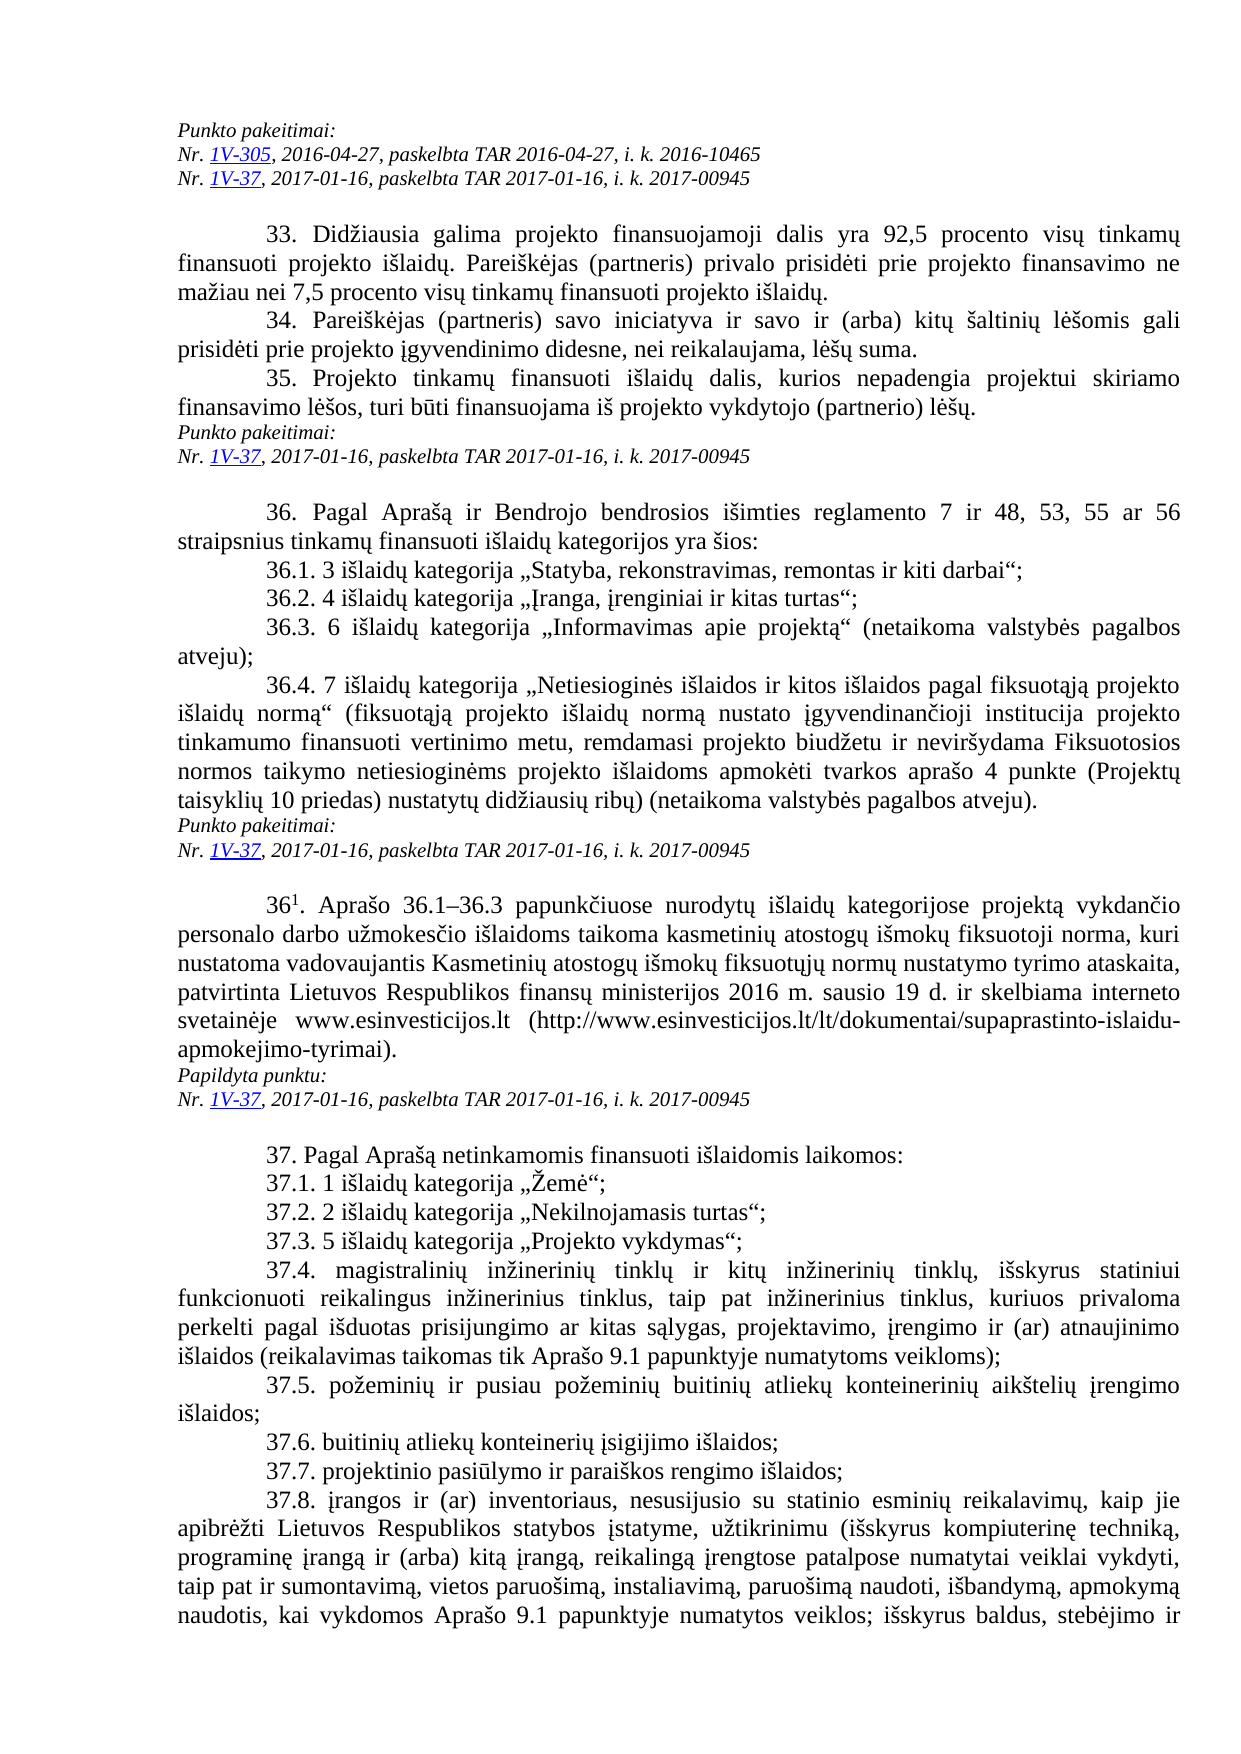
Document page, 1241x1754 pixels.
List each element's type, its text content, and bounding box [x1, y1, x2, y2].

text 37.4. magistralinių inžinerinių tinklų ir kitų inžinerinių tinklų, išskyrus statiniui funkcionuoti reikalingus inžinerinius tinklus, taip pat inžinerinius tinklus, kuriuos privaloma perkelti pagal išduotas prisijungimo ar kitas sąlygas, projektavimo, įrengimo ir (ar) atnaujinimo išlaidos (reikalavimas taikomas tik Aprašo 9.1 papunktyje numatytoms veikloms); [177, 1255, 1181, 1370]
text 361. Aprašo 36.1–36.3 papunkčiuose nurodytų išlaidų kategorijose projektą vykdančio personalo darbo užmokesčio išlaidoms taikoma kasmetinių atostogų išmokų fiksuotoji norma, kuri nustatoma vadovaujantis Kasmetinių atostogų išmokų fiksuotųjų normų nustatymo tyrimo ataskaita, patvirtinta Lietuvos Respublikos finansų ministerijos 2016 m. sausio 19 d. ir skelbiama interneto svetainėje www.esinvesticijos.lt (http://www.esinvesticijos.lt/lt/dokumentai/supaprastinto-islaidu-apmokejimo-tyrimai). [177, 890, 1181, 1063]
text 35. Projekto tinkamų finansuoti išlaidų dalis, kurios nepadengia projektui skiriamo finansavimo lėšos, turi būti finansuojama iš projekto vykdytojo (partnerio) lėšų. [177, 363, 1181, 420]
text Nr. 1V-37, 2017-01-16, paskelbta TAR 2017-01-16, i. k. 2017-00945 [177, 166, 1181, 190]
text 37.6. buitinių atliekų konteinerių įsigijimo išlaidos; [177, 1427, 1181, 1456]
text 37.1. 1 išlaidų kategorija „Žemė“; [177, 1168, 1181, 1197]
text Punkto pakeitimai: [177, 813, 1181, 837]
text 36. Pagal Aprašą ir Bendrojo bendrosios išimties reglamento 7 ir 48, 53, 55 ar 56 straipsnius tinkamų finansuoti išlaidų kategorijos yra šios: [177, 497, 1181, 555]
text 37.7. projektinio pasiūlymo ir paraiškos rengimo išlaidos; [177, 1456, 1181, 1485]
text 36.4. 7 išlaidų kategorija „Netiesioginės išlaidos ir kitos išlaidos pagal fiksuotąją projekto išlaidų normą“ (fiksuotąją projekto išlaidų normą nustato įgyvendinančioji institucija projekto tinkamumo finansuoti vertinimo metu, remdamasi projekto biudžetu ir neviršydama Fiksuotosios normos taikymo netiesioginėms projekto išlaidoms apmokėti tvarkos aprašo 4 punkte (Projektų taisyklių 10 priedas) nustatytų didžiausių ribų) (netaikoma valstybės pagalbos atveju). [177, 670, 1181, 813]
text 37.8. įrangos ir (ar) inventoriaus, nesusijusio su statinio esminių reikalavimų, kaip jie apibrėžti Lietuvos Respublikos statybos įstatyme, užtikrinimu (išskyrus kompiuterinę techniką, programinę įrangą ir (arba) kitą įrangą, reikalingą įrengtose patalpose numatytai veiklai vykdyti, taip pat ir sumontavimą, vietos paruošimą, instaliavimą, paruošimą naudoti, išbandymą, apmokymą naudotis, kai vykdomos Aprašo 9.1 papunktyje numatytos veiklos; išskyrus baldus, stebėjimo ir [177, 1485, 1181, 1628]
text Nr. 1V-37, 2017-01-16, paskelbta TAR 2017-01-16, i. k. 2017-00945 [177, 1087, 1181, 1111]
text 37.2. 2 išlaidų kategorija „Nekilnojamasis turtas“; [177, 1197, 1181, 1226]
text Papildyta punktu: [177, 1063, 1181, 1087]
text 37. Pagal Aprašą netinkamomis finansuoti išlaidomis laikomos: [177, 1140, 1181, 1168]
text Punkto pakeitimai: [177, 118, 1181, 142]
text 34. Pareiškėjas (partneris) savo iniciatyva ir savo ir (arba) kitų šaltinių lėšomis gali prisidėti prie projekto įgyvendinimo didesne, nei reikalaujama, lėšų suma. [177, 305, 1181, 363]
text 33. Didžiausia galima projekto finansuojamoji dalis yra 92,5 procento visų tinkamų finansuoti projekto išlaidų. Pareiškėjas (partneris) privalo prisidėti prie projekto finansavimo ne mažiau nei 7,5 procento visų tinkamų finansuoti projekto išlaidų. [177, 219, 1181, 305]
text 36.1. 3 išlaidų kategorija „Statyba, rekonstravimas, remontas ir kiti darbai“; [177, 555, 1181, 583]
text Punkto pakeitimai: [177, 420, 1181, 444]
text Nr. 1V-305, 2016-04-27, paskelbta TAR 2016-04-27, i. k. 2016-10465 [177, 142, 1181, 166]
text 37.5. požeminių ir pusiau požeminių buitinių atliekų konteinerinių aikštelių įrengimo išlaidos; [177, 1370, 1181, 1427]
text 37.3. 5 išlaidų kategorija „Projekto vykdymas“; [177, 1226, 1181, 1255]
text Nr. 1V-37, 2017-01-16, paskelbta TAR 2017-01-16, i. k. 2017-00945 [177, 444, 1181, 468]
text Nr. 1V-37, 2017-01-16, paskelbta TAR 2017-01-16, i. k. 2017-00945 [177, 837, 1181, 862]
text 36.3. 6 išlaidų kategorija „Informavimas apie projektą“ (netaikoma valstybės pagalbos atveju); [177, 612, 1181, 670]
text 36.2. 4 išlaidų kategorija „Įranga, įrenginiai ir kitas turtas“; [177, 583, 1181, 612]
